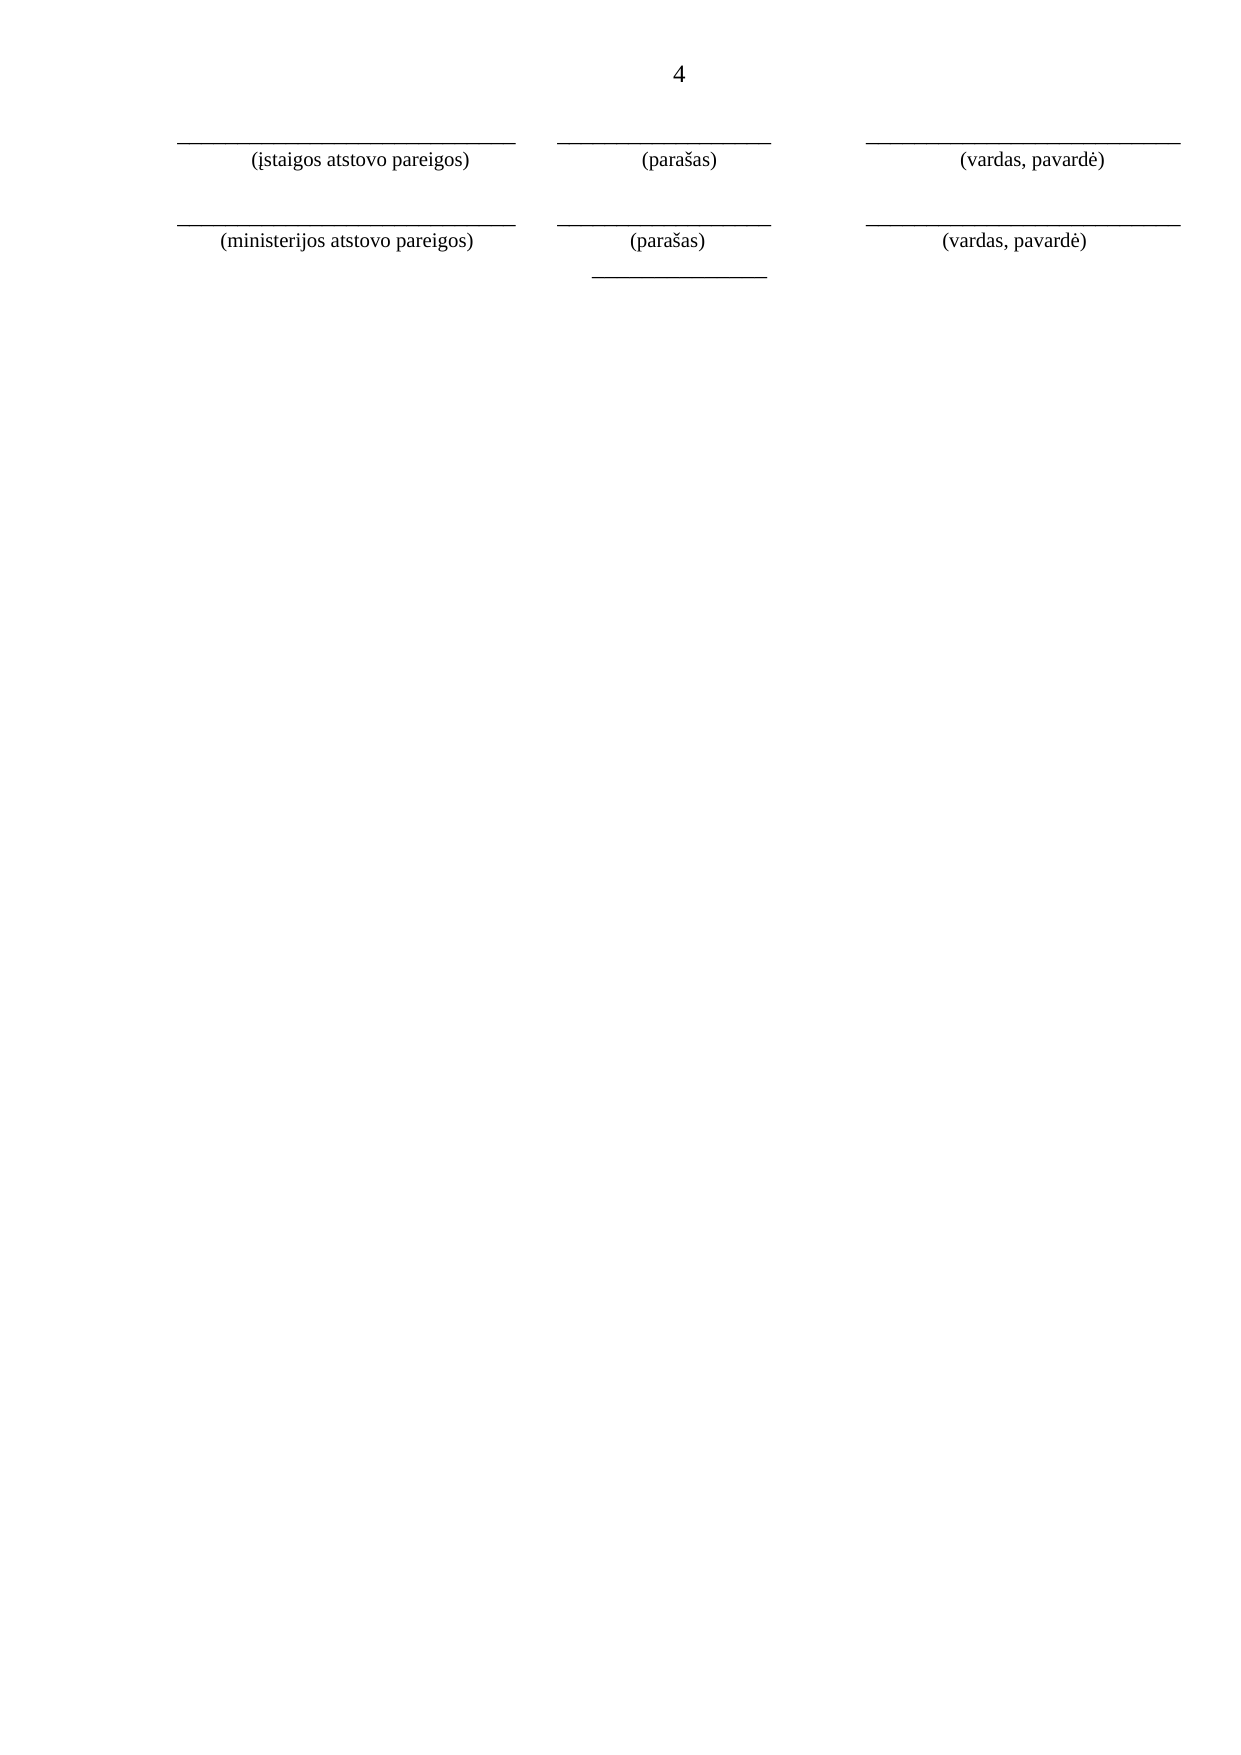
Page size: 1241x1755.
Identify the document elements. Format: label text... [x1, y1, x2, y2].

text ______________ [177, 252, 1181, 281]
text (ministerijos atstovo pareigos) (parašas) (vardas, pavardė) [177, 228, 1181, 252]
text (įstaigos atstovo pareigos) (parašas) (vardas, pavardė) [177, 147, 1181, 171]
